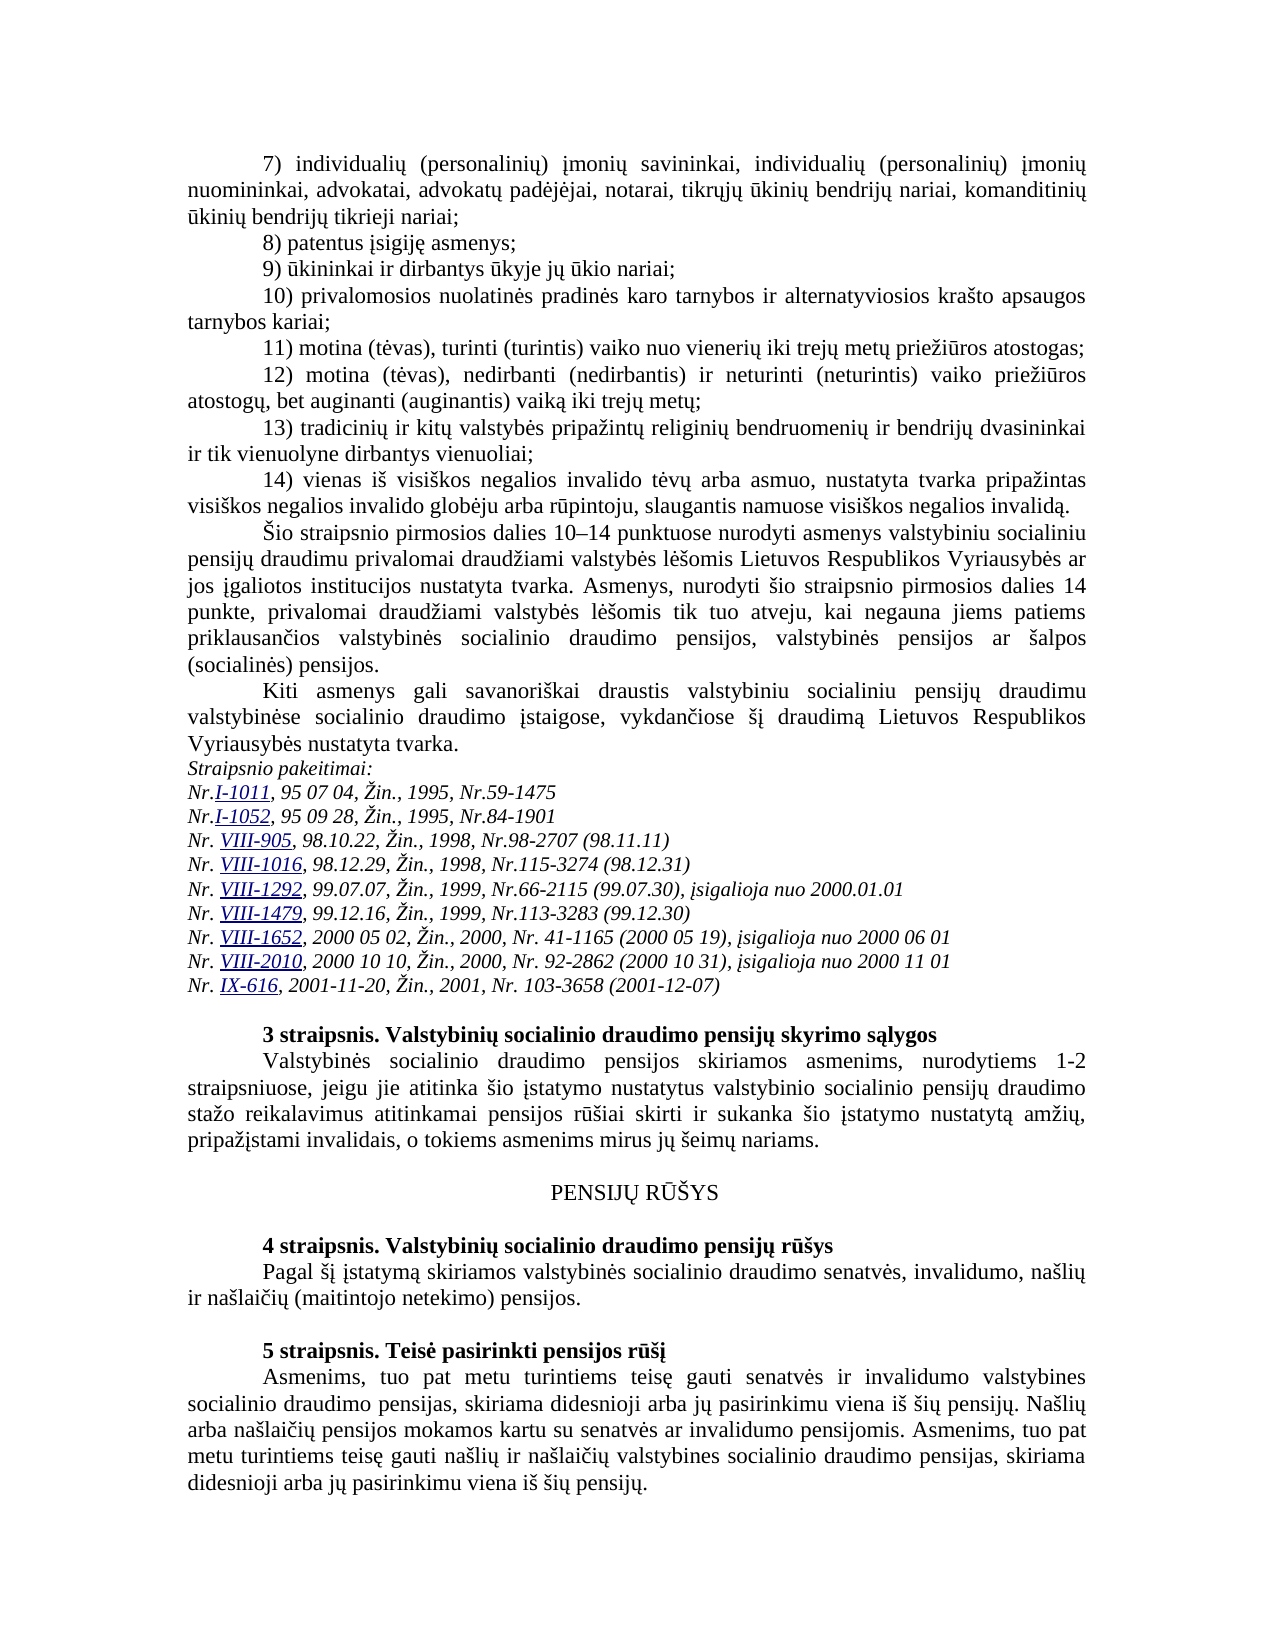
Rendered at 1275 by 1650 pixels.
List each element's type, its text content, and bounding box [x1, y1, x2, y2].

text Nr.I-1011, 95 07 04, Žin., 1995, Nr.59-1475 [187, 780, 1087, 804]
text Straipsnio pakeitimai: [187, 756, 1087, 780]
text 11) motina (tėvas), turinti (turintis) vaiko nuo vienerių iki trejų metų priežiūros atostogas; [187, 334, 1087, 361]
text Šio straipsnio pirmosios dalies 10–14 punktuose nurodyti asmenys valstybiniu socialiniu pensijų draudimu privalomai draudžiami valstybės lėšomis Lietuvos Respublikos Vyriausybės ar jos įgaliotos institucijos nustatyta tvarka. Asmenys, nurodyti šio straipsnio pirmosios dalies 14 punkte, privalomai draudžiami valstybės lėšomis tik tuo atveju, kai negauna jiems patiems priklausančios valstybinės socialinio draudimo pensijos, valstybinės pensijos ar šalpos (socialinės) pensijos. [187, 519, 1087, 677]
text Nr.I-1052, 95 09 28, Žin., 1995, Nr.84-1901 [187, 804, 1087, 828]
text 13) tradicinių ir kitų valstybės pripažintų religinių bendruomenių ir bendrijų dvasininkai ir tik vienuolyne dirbantys vienuoliai; [187, 413, 1087, 466]
text Kiti asmenys gali savanoriškai draustis valstybiniu socialiniu pensijų draudimu valstybinėse socialinio draudimo įstaigose, vykdančiose šį draudimą Lietuvos Respublikos Vyriausybės nustatyta tvarka. [187, 677, 1087, 756]
text Nr. VIII-1016, 98.12.29, Žin., 1998, Nr.115-3274 (98.12.31) [187, 852, 1087, 876]
text 12) motina (tėvas), nedirbanti (nedirbantis) ir neturinti (neturintis) vaiko priežiūros atostogų, bet auginanti (auginantis) vaiką iki trejų metų; [187, 361, 1087, 413]
text 5 straipsnis. Teisė pasirinkti pensijos rūšį [187, 1337, 1087, 1363]
text 8) patentus įsigiję asmenys; [187, 229, 1087, 255]
text Pagal šį įstatymą skiriamos valstybinės socialinio draudimo senatvės, invalidumo, našlių ir našlaičių (maitintojo netekimo) pensijos. [187, 1258, 1087, 1311]
text 9) ūkininkai ir dirbantys ūkyje jų ūkio nariai; [187, 255, 1087, 282]
text Nr. IX-616, 2001-11-20, Žin., 2001, Nr. 103-3658 (2001-12-07) [187, 973, 1087, 997]
text 4 straipsnis. Valstybinių socialinio draudimo pensijų rūšys [187, 1232, 1087, 1258]
text Nr. VIII-2010, 2000 10 10, Žin., 2000, Nr. 92-2862 (2000 10 31), įsigalioja nuo 2000 11 01 [187, 949, 1087, 973]
text 7) individualių (personalinių) įmonių savininkai, individualių (personalinių) įmonių nuomininkai, advokatai, advokatų padėjėjai, notarai, tikrųjų ūkinių bendrijų nariai, komanditinių ūkinių bendrijų tikrieji nariai; [187, 150, 1087, 229]
text 3 straipsnis. Valstybinių socialinio draudimo pensijų skyrimo sąlygos [187, 1021, 1087, 1047]
text Nr. VIII-905, 98.10.22, Žin., 1998, Nr.98-2707 (98.11.11) [187, 828, 1087, 852]
text Nr. VIII-1652, 2000 05 02, Žin., 2000, Nr. 41-1165 (2000 05 19), įsigalioja nuo 2000 06 01 [187, 924, 1087, 949]
text 10) privalomosios nuolatinės pradinės karo tarnybos ir alternatyviosios krašto apsaugos tarnybos kariai; [187, 282, 1087, 334]
text Valstybinės socialinio draudimo pensijos skiriamos asmenims, nurodytiems 1-2 straipsniuose, jeigu jie atitinka šio įstatymo nustatytus valstybinio socialinio pensijų draudimo stažo reikalavimus atitinkamai pensijos rūšiai skirti ir sukanka šio įstatymo nustatytą amžių, pripažįstami invalidais, o tokiems asmenims mirus jų šeimų nariams. [187, 1047, 1087, 1153]
text Asmenims, tuo pat metu turintiems teisę gauti senatvės ir invalidumo valstybines socialinio draudimo pensijas, skiriama didesnioji arba jų pasirinkimu viena iš šių pensijų. Našlių arba našlaičių pensijos mokamos kartu su senatvės ar invalidumo pensijomis. Asmenims, tuo pat metu turintiems teisę gauti našlių ir našlaičių valstybines socialinio draudimo pensijas, skiriama didesnioji arba jų pasirinkimu viena iš šių pensijų. [187, 1363, 1087, 1495]
text Nr. VIII-1479, 99.12.16, Žin., 1999, Nr.113-3283 (99.12.30) [187, 901, 1087, 924]
text Nr. VIII-1292, 99.07.07, Žin., 1999, Nr.66-2115 (99.07.30), įsigalioja nuo 2000.01.01 [187, 876, 1087, 901]
text PENSIJŲ RŪŠYS [187, 1179, 1087, 1205]
text 14) vienas iš visiškos negalios invalido tėvų arba asmuo, nustatyta tvarka pripažintas visiškos negalios invalido globėju arba rūpintoju, slaugantis namuose visiškos negalios invalidą. [187, 466, 1087, 519]
